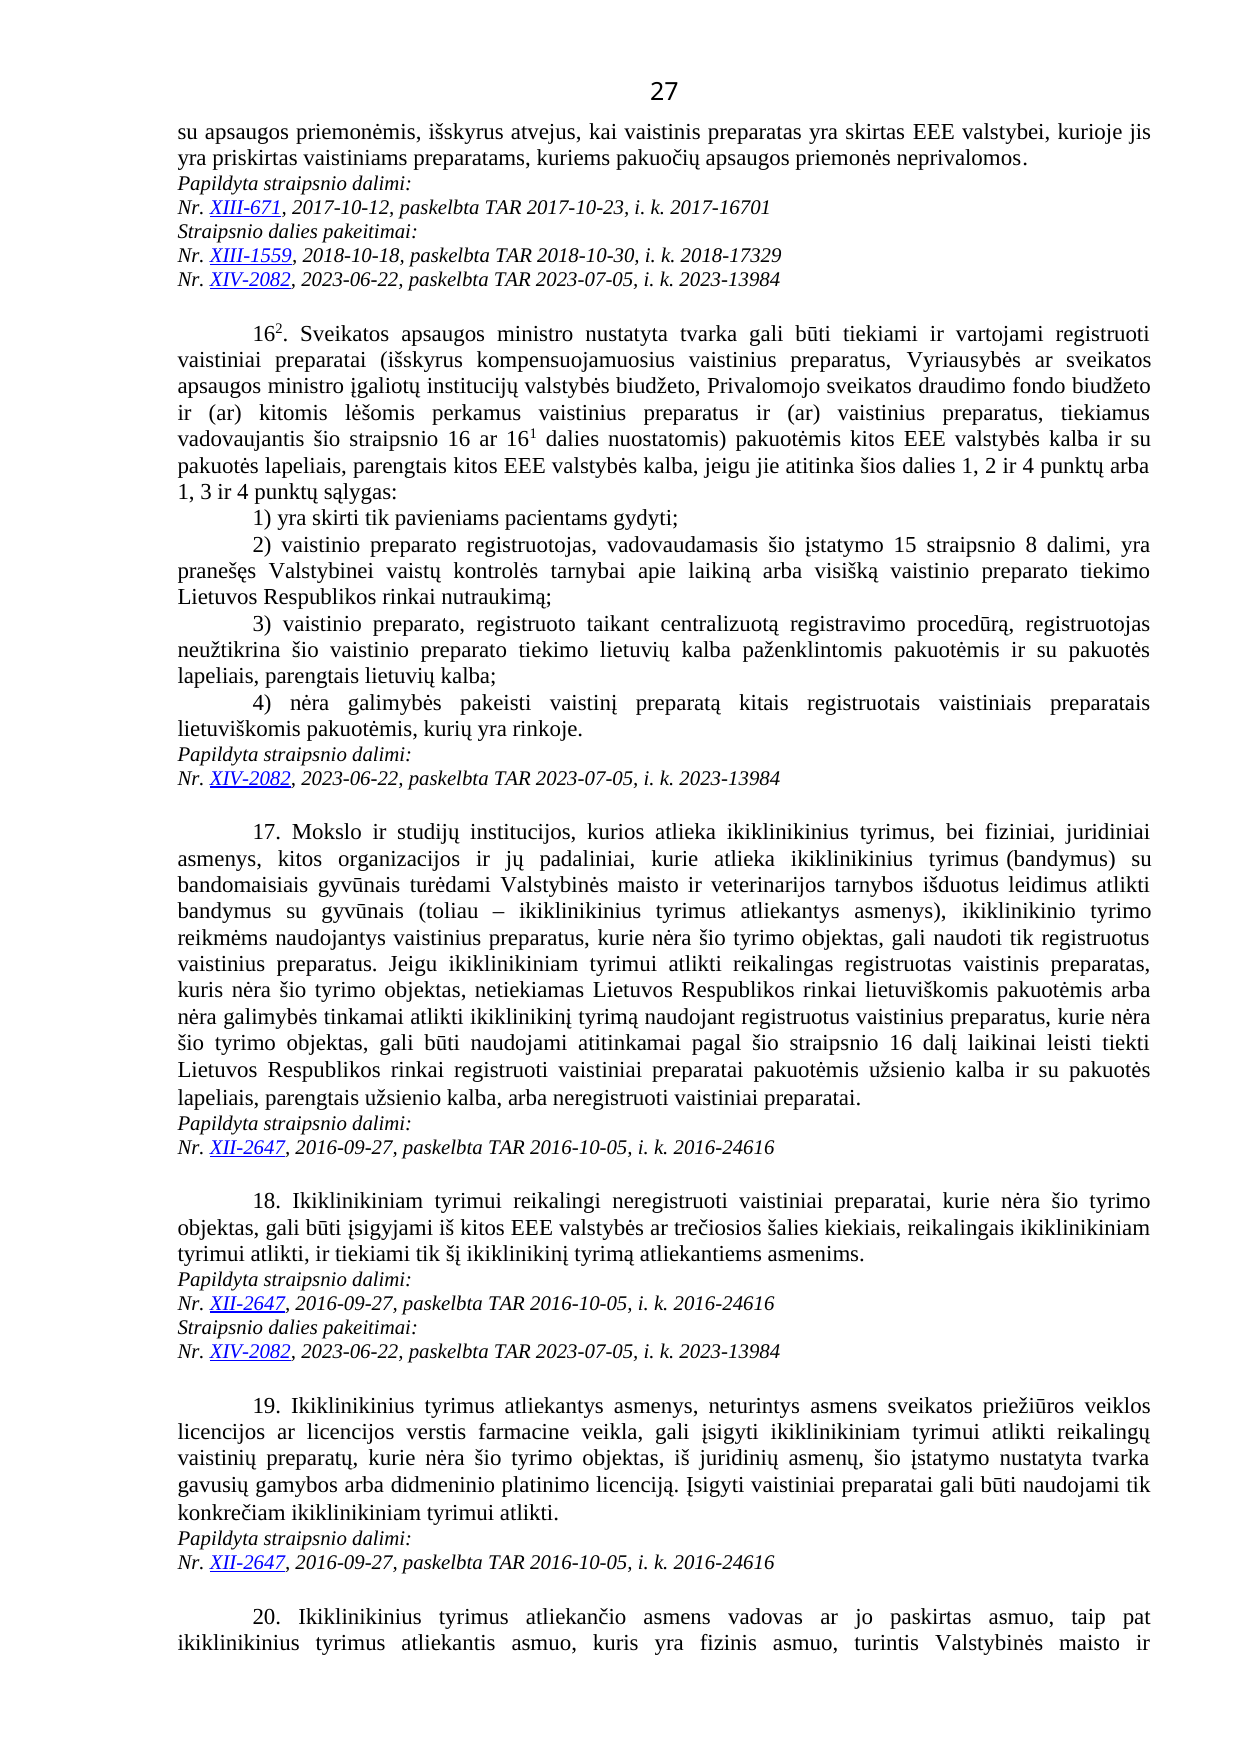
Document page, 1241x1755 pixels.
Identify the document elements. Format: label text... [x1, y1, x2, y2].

text 3) vaistinio preparato, registruoto taikant centralizuotą registravimo procedūrą, registruotojas neužtikrina šio vaistinio preparato tiekimo lietuvių kalba paženklintomis pakuotėmis ir su pakuotės lapeliais, parengtais lietuvių kalba; [177, 610, 1152, 689]
text su apsaugos priemonėmis, išskyrus atvejus, kai vaistinis preparatas yra skirtas EEE valstybei, kurioje jis yra priskirtas vaistiniams preparatams, kuriems pakuočių apsaugos priemonės neprivalomos. [177, 118, 1152, 171]
text Straipsnio dalies pakeitimai: [177, 1315, 1152, 1339]
text 18. Ikiklinikiniam tyrimui reikalingi neregistruoti vaistiniai preparatai, kurie nėra šio tyrimo objektas, gali būti įsigyjami iš kitos EEE valstybės ar trečiosios šalies kiekiais, reikalingais ikiklinikiniam tyrimui atlikti, ir tiekiami tik šį ikiklinikinį tyrimą atliekantiems asmenims. [177, 1188, 1152, 1267]
text Nr. XIII-1559, 2018-10-18, paskelbta TAR 2018-10-30, i. k. 2018-17329 [177, 243, 1152, 267]
text 2) vaistinio preparato registruotojas, vadovaudamasis šio įstatymo 15 straipsnio 8 dalimi, yra pranešęs Valstybinei vaistų kontrolės tarnybai apie laikiną arba visišką vaistinio preparato tiekimo Lietuvos Respublikos rinkai nutraukimą; [177, 531, 1152, 610]
text Nr. XIV-2082, 2023-06-22, paskelbta TAR 2023-07-05, i. k. 2023-13984 [177, 267, 1152, 291]
text Papildyta straipsnio dalimi: [177, 742, 1152, 766]
text 19. Ikiklinikinius tyrimus atliekantys asmenys, neturintys asmens sveikatos priežiūros veiklos licencijos ar licencijos verstis farmacine veikla, gali įsigyti ikiklinikiniam tyrimui atlikti reikalingų vaistinių preparatų, kurie nėra šio tyrimo objektas, iš juridinių asmenų, šio įstatymo nustatyta tvarka gavusių gamybos arba didmeninio platinimo licenciją. Įsigyti vaistiniai preparatai gali būti naudojami tik konkrečiam ikiklinikiniam tyrimui atlikti. [177, 1392, 1152, 1526]
text Papildyta straipsnio dalimi: [177, 1111, 1152, 1135]
text Nr. XIII-671, 2017-10-12, paskelbta TAR 2017-10-23, i. k. 2017-16701 [177, 195, 1152, 219]
text Papildyta straipsnio dalimi: [177, 1526, 1152, 1550]
text Papildyta straipsnio dalimi: [177, 1267, 1152, 1291]
text 1) yra skirti tik pavieniams pacientams gydyti; [177, 504, 1152, 531]
text Nr. XII-2647, 2016-09-27, paskelbta TAR 2016-10-05, i. k. 2016-24616 [177, 1135, 1152, 1159]
text 17. Mokslo ir studijų institucijos, kurios atlieka ikiklinikinius tyrimus, bei fiziniai, juridiniai asmenys, kitos organizacijos ir jų padaliniai, kurie atlieka ikiklinikinius tyrimus (bandymus) su bandomaisiais gyvūnais turėdami Valstybinės maisto ir veterinarijos tarnybos išduotus leidimus atlikti bandymus su gyvūnais (toliau – ikiklinikinius tyrimus atliekantys asmenys), ikiklinikinio tyrimo reikmėms naudojantys vaistinius preparatus, kurie nėra šio tyrimo objektas, gali naudoti tik registruotus vaistinius preparatus. Jeigu ikiklinikiniam tyrimui atlikti reikalingas registruotas vaistinis preparatas, kuris nėra šio tyrimo objektas, netiekiamas Lietuvos Respublikos rinkai lietuviškomis pakuotėmis arba nėra galimybės tinkamai atlikti ikiklinikinį tyrimą naudojant registruotus vaistinius preparatus, kurie nėra šio tyrimo objektas, gali būti naudojami atitinkamai pagal šio straipsnio 16 dalį laikinai leisti tiekti Lietuvos Respublikos rinkai registruoti vaistiniai preparatai pakuotėmis užsienio kalba ir su pakuotės lapeliais, parengtais užsienio kalba, arba neregistruoti vaistiniai preparatai. [177, 818, 1152, 1111]
text Nr. XII-2647, 2016-09-27, paskelbta TAR 2016-10-05, i. k. 2016-24616 [177, 1291, 1152, 1315]
text Nr. XIV-2082, 2023-06-22, paskelbta TAR 2023-07-05, i. k. 2023-13984 [177, 766, 1152, 790]
text Straipsnio dalies pakeitimai: [177, 219, 1152, 243]
text Nr. XII-2647, 2016-09-27, paskelbta TAR 2016-10-05, i. k. 2016-24616 [177, 1550, 1152, 1574]
text Papildyta straipsnio dalimi: [177, 171, 1152, 195]
text Nr. XIV-2082, 2023-06-22, paskelbta TAR 2023-07-05, i. k. 2023-13984 [177, 1339, 1152, 1363]
text 162. Sveikatos apsaugos ministro nustatyta tvarka gali būti tiekiami ir vartojami registruoti vaistiniai preparatai (išskyrus kompensuojamuosius vaistinius preparatus, Vyriausybės ar sveikatos apsaugos ministro įgaliotų institucijų valstybės biudžeto, Privalomojo sveikatos draudimo fondo biudžeto ir (ar) kitomis lėšomis perkamus vaistinius preparatus ir (ar) vaistinius preparatus, tiekiamus vadovaujantis šio straipsnio 16 ar 161 dalies nuostatomis) pakuotėmis kitos EEE valstybės kalba ir su pakuotės lapeliais, parengtais kitos EEE valstybės kalba, jeigu jie atitinka šios dalies 1, 2 ir 4 punktų arba 1, 3 ir 4 punktų sąlygas: [177, 320, 1152, 504]
text 4) nėra galimybės pakeisti vaistinį preparatą kitais registruotais vaistiniais preparatais lietuviškomis pakuotėmis, kurių yra rinkoje. [177, 689, 1152, 742]
text 20. Ikiklinikinius tyrimus atliekančio asmens vadovas ar jo paskirtas asmuo, taip pat ikiklinikinius tyrimus atliekantis asmuo, kuris yra fizinis asmuo, turintis Valstybinės maisto ir [177, 1603, 1152, 1655]
